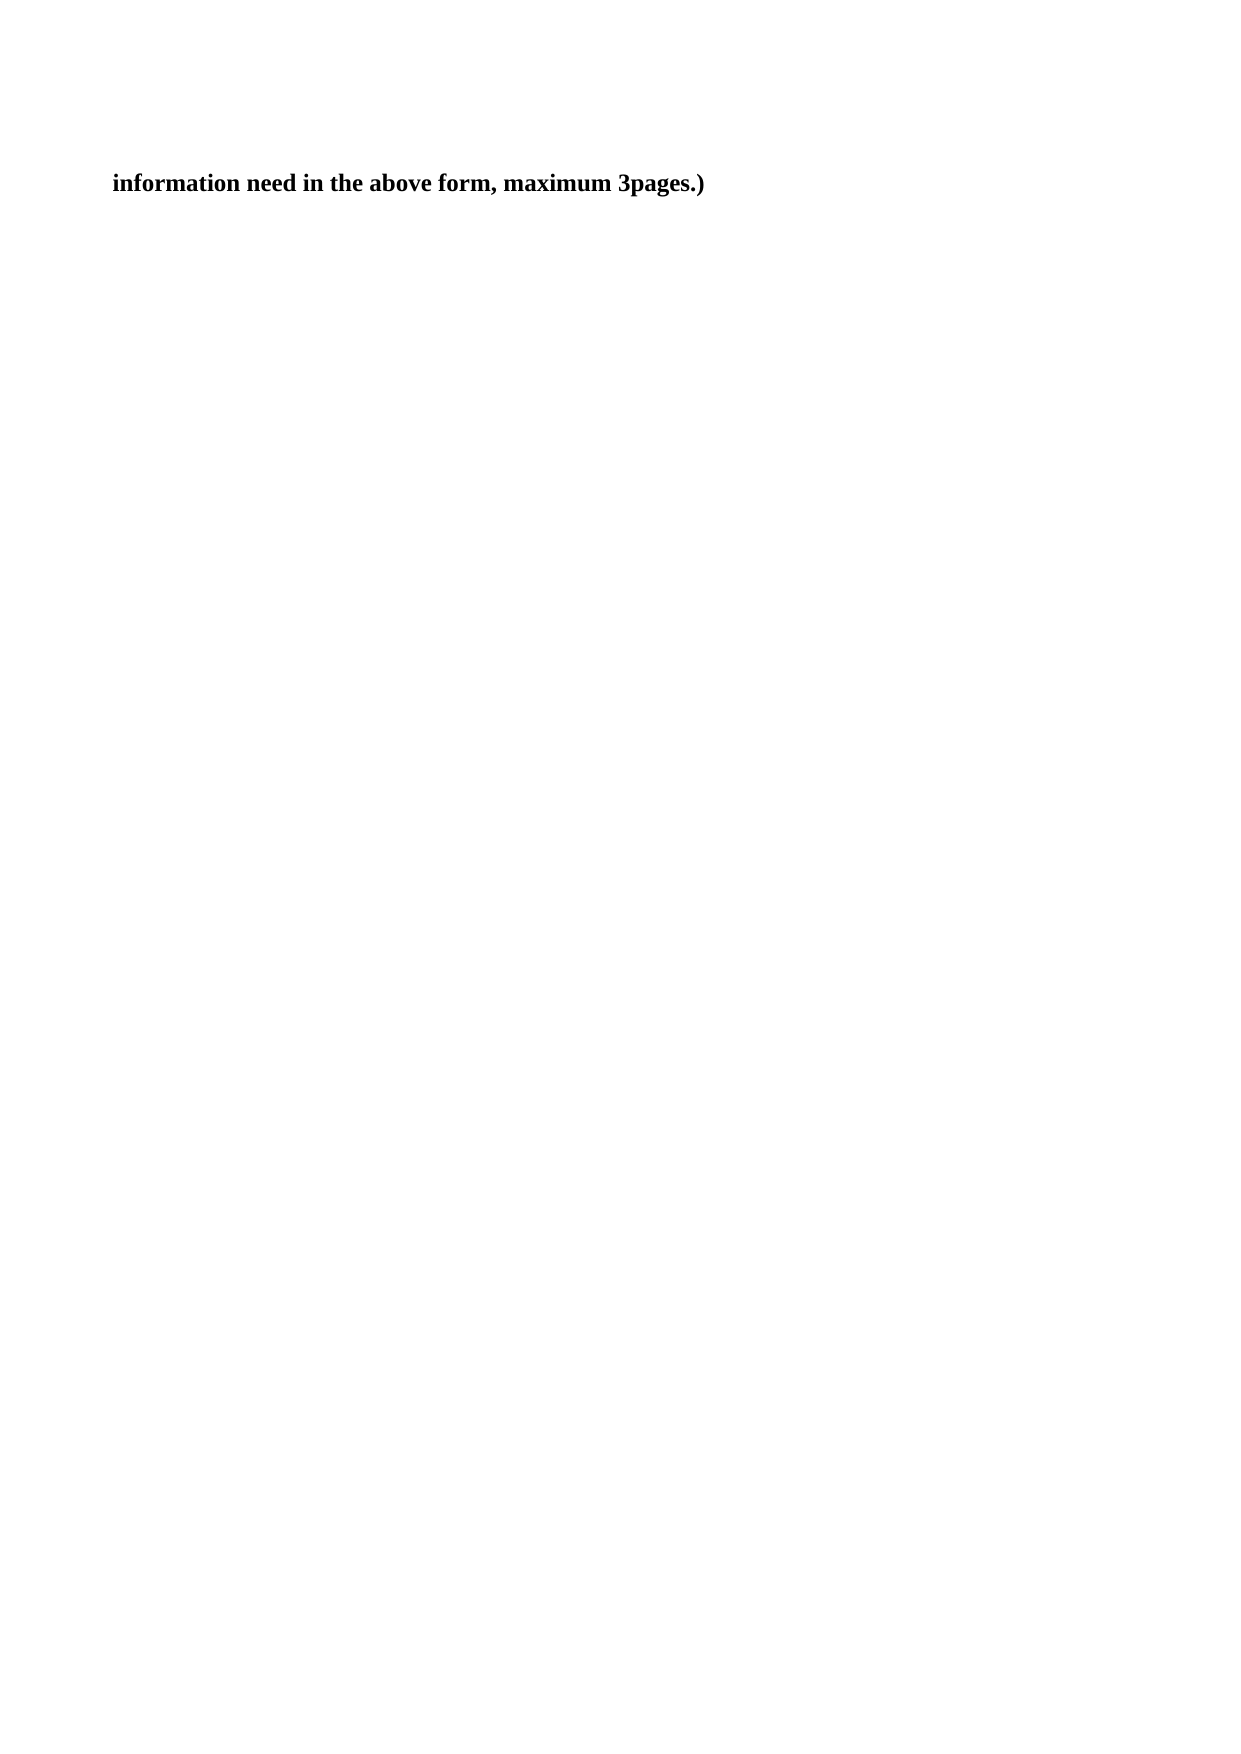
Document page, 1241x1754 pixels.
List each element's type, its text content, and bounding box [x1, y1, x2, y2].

text information need in the above form, maximum 3pages.) [112, 164, 1128, 202]
